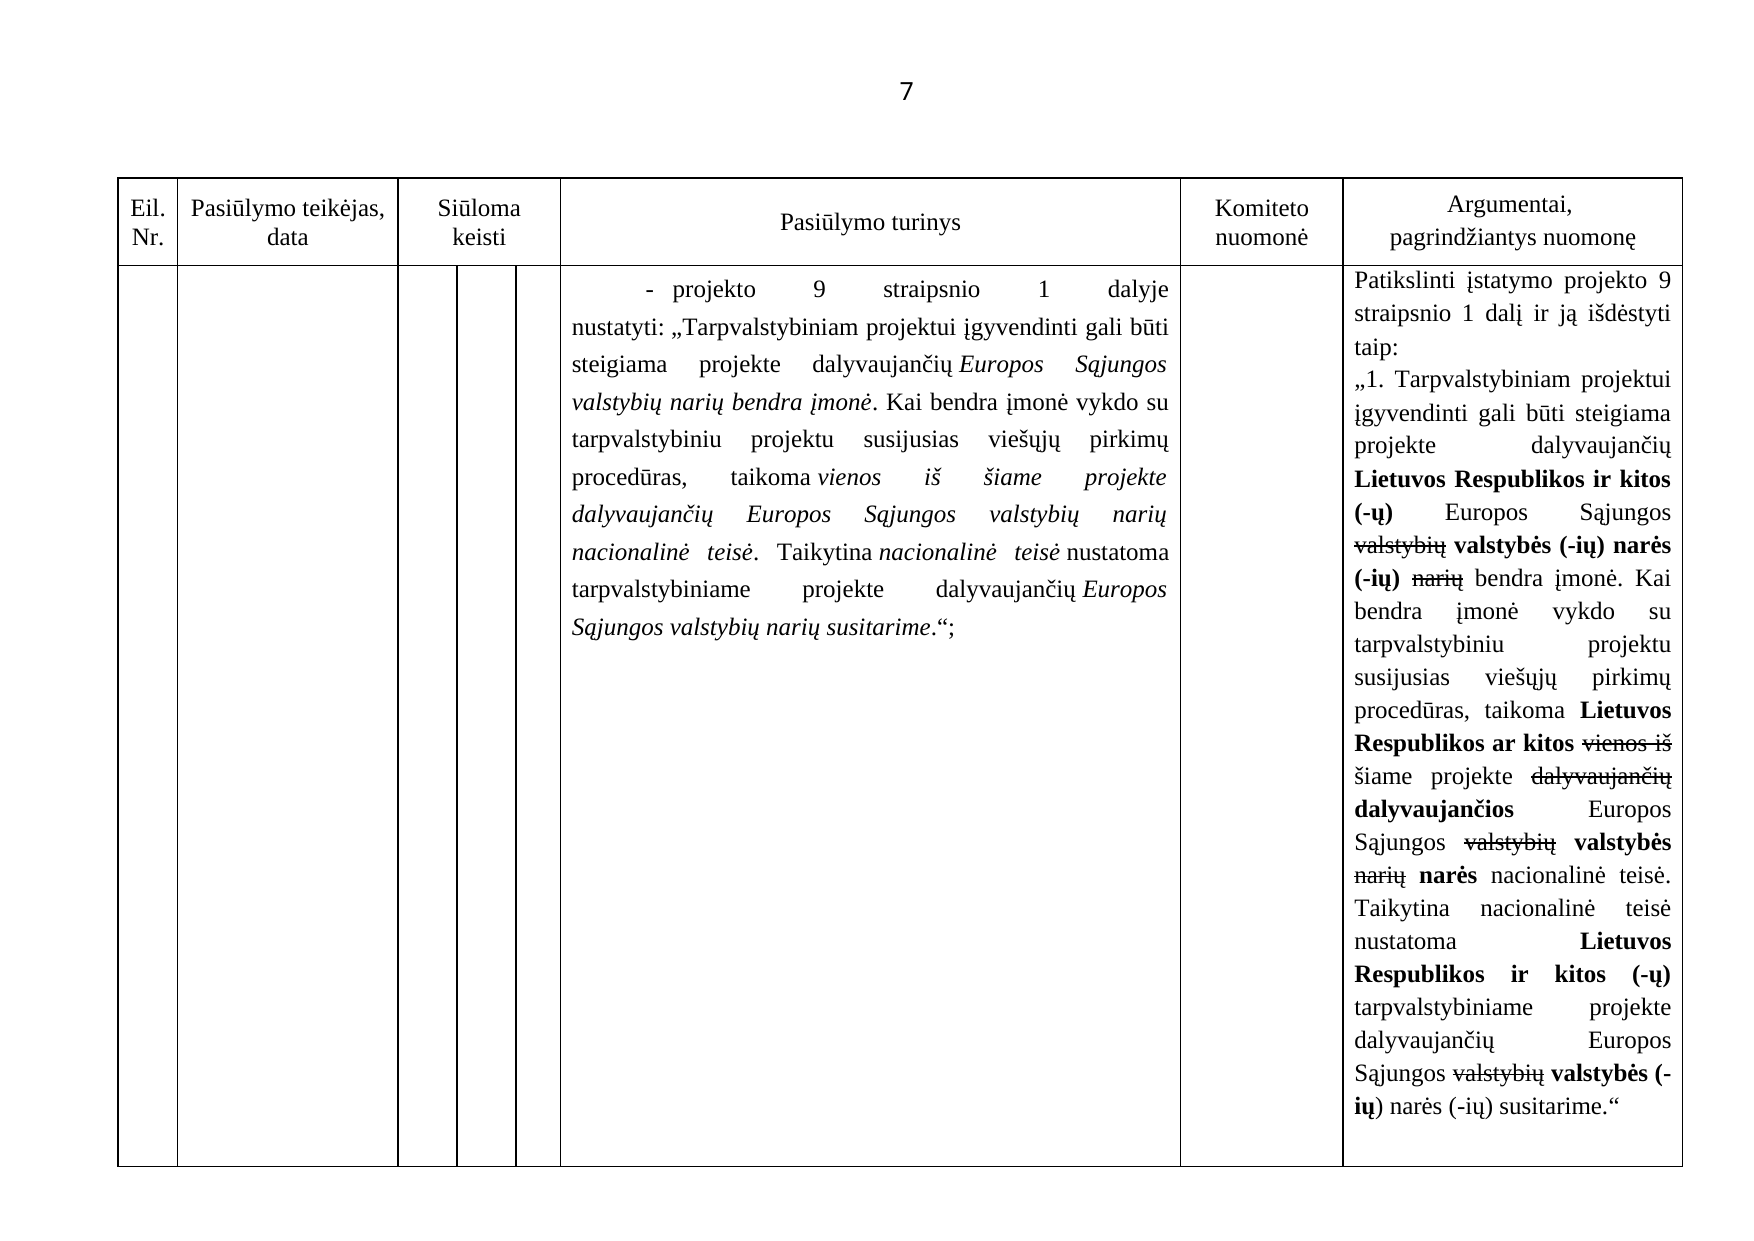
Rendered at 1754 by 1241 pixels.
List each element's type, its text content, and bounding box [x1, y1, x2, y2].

table_header Pasiūlymo teikėjas, data [178, 179, 397, 265]
table_cell - projekto 9 straipsnio 1 dalyje nustatyti: „Tarpvalstybiniam projektui įgyvendinti gali būti steigiama projekte dalyvaujančių Europos Sąjungos valstybių narių bendra įmonė. Kai bendra įmonė vykdo su tarpvalstybiniu projektu susijusias viešųjų pirkimų procedūras, taikoma vienos iš šiame projekte dalyvaujančių Europos Sąjungos valstybių narių nacionalinė teisė. Taikytina nacionalinė teisė nustatoma tarpvalstybiniame projekte dalyvaujančių Europos Sąjungos valstybių narių susitarime.“; [561, 266, 1180, 1166]
table_header Komiteto nuomonė [1181, 179, 1342, 265]
table_header Eil. Nr. [119, 179, 177, 265]
table_cell [178, 266, 397, 1166]
table_cell [399, 266, 456, 1166]
table_cell [1181, 266, 1342, 1166]
table_cell [458, 266, 515, 1166]
table_header Argumentai, pagrindžiantys nuomonę [1344, 179, 1682, 265]
table_header Siūloma keisti [399, 179, 560, 265]
table_cell Patikslinti įstatymo projekto 9 straipsnio 1 dalį ir ją išdėstyti taip: „1. Tarpvalstybiniam projektui įgyvendinti gali būti steigiama projekte dalyvaujančių Lietuvos Respublikos ir kitos (-ų) Europos Sąjungos valstybių valstybės (-ių) narės (-ių) narių bendra įmonė. Kai bendra įmonė vykdo su tarpvalstybiniu projektu susijusias viešųjų pirkimų procedūras, taikoma Lietuvos Respublikos ar kitos vienos iš šiame projekte dalyvaujančių dalyvaujančios Europos Sąjungos valstybių valstybės narių narės nacionalinė teisė. Taikytina nacionalinė teisė nustatoma Lietuvos Respublikos ir kitos (-ų) tarpvalstybiniame projekte dalyvaujančių Europos Sąjungos valstybių valstybės (-ių) narės (-ių) susitarime.“ [1344, 266, 1682, 1166]
table_header Pasiūlymo turinys [561, 179, 1180, 265]
table_cell [119, 266, 177, 1166]
table_cell [517, 266, 560, 1166]
